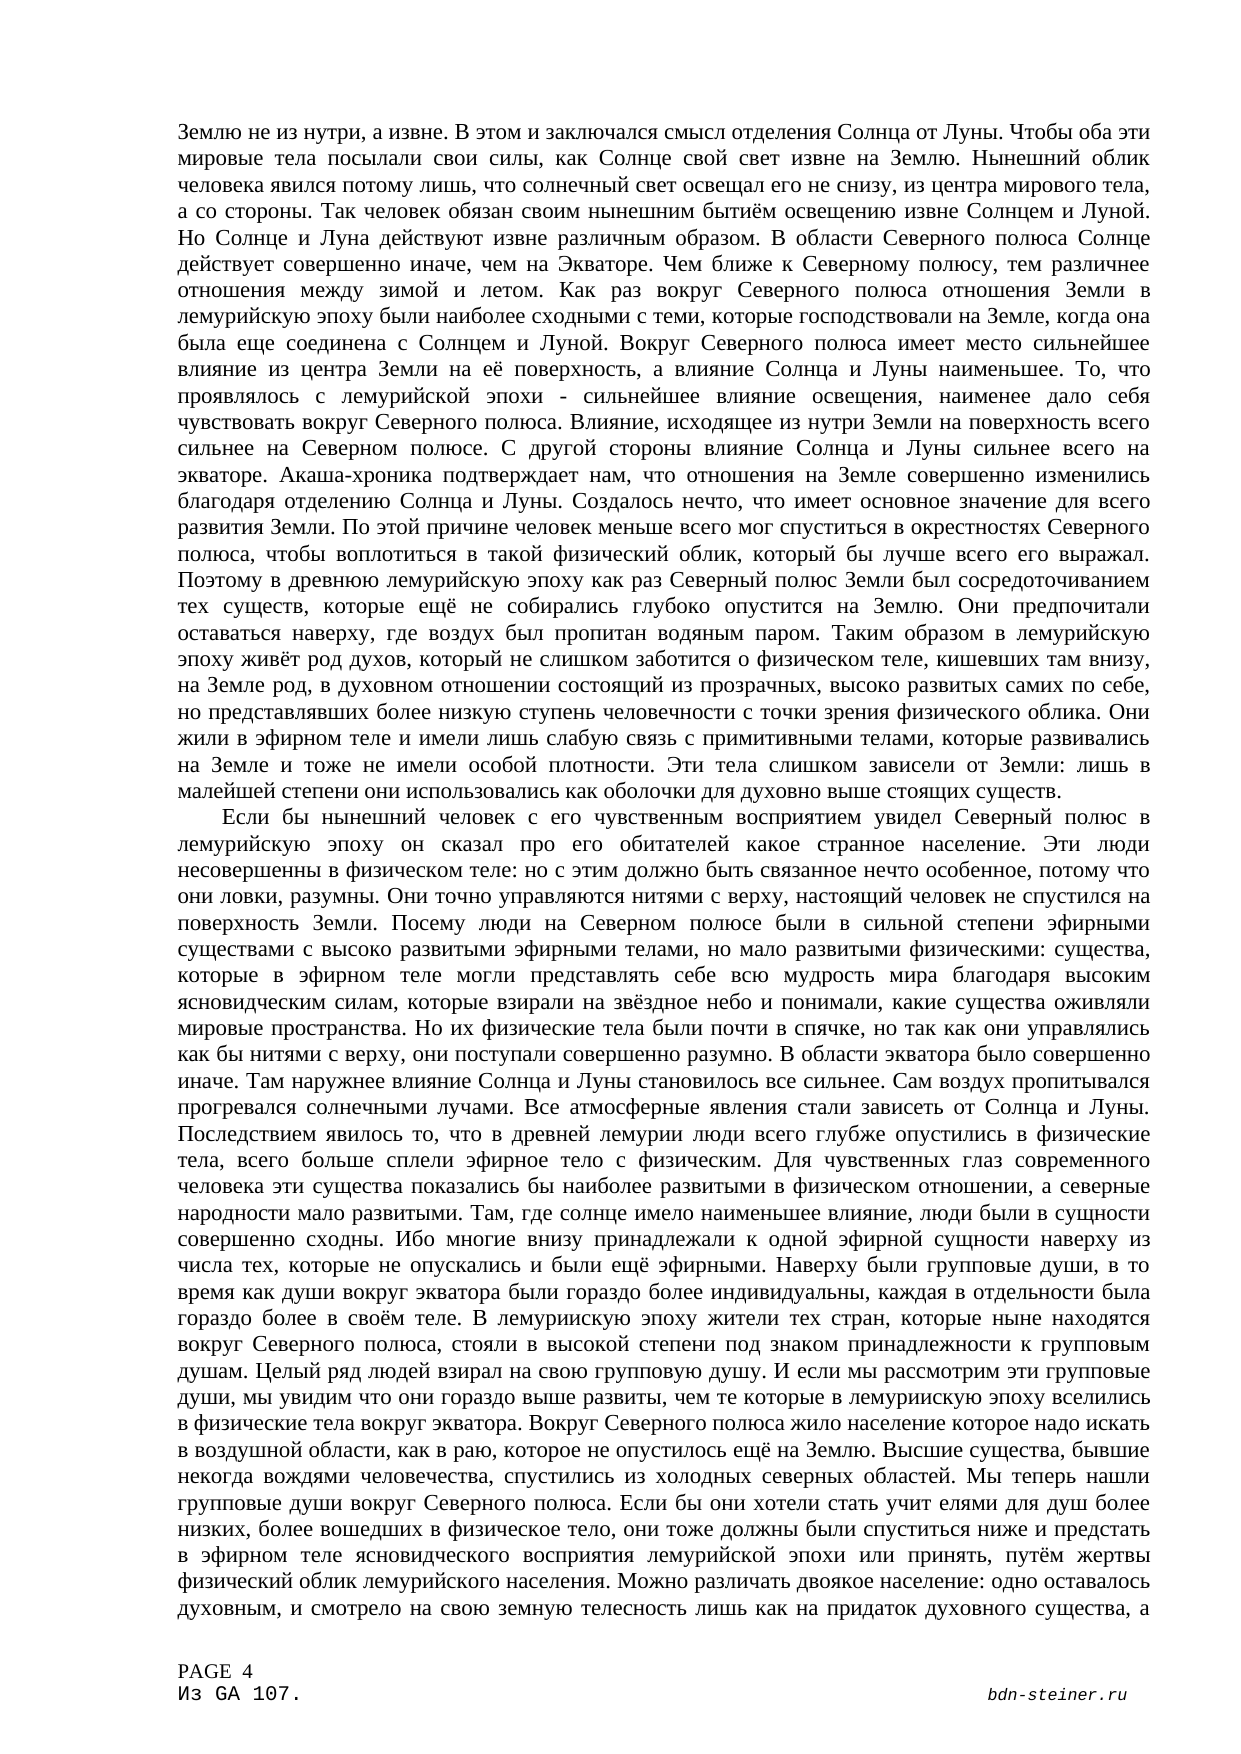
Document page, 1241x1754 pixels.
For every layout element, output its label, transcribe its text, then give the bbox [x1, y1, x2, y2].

text Землю не из нутри, а извне. В этом и заключался смысл отделения Солнца от Луны. Чтобы оба эти мировые тела посылали свои силы, как Солнце свой свет извне на Землю. Нынешний облик человека явился потому лишь, что солнечный свет освещал его не снизу, из центра мирового тела, а со стороны. Так человек обязан своим нынешним бытиём освещению извне Солнцем и Луной. Но Солнце и Луна действуют извне различным образом. В области Северного полюса Солнце действует совершенно иначе, чем на Экваторе. Чем ближе к Северному полюсу, тем различнее отношения между зимой и летом. Как раз вокруг Северного полюса отношения Земли в лемурийскую эпоху были наиболее сходными с теми, которые господствовали на Земле, когда она была еще соединена с Солнцем и Луной. Вокруг Северного полюса имеет место сильнейшее влияние из центра Земли на её поверхность, а влияние Солнца и Луны наименьшее. То, что проявлялось с лемурийской эпохи - сильнейшее влияние освещения, наименее дало себя чувствовать вокруг Северного полюса. Влияние, исходящее из нутри Земли на поверхность всего сильнее на Северном полюсе. С другой стороны влияние Солнца и Луны сильнее всего на экваторе. Акаша-хроника подтверждает нам, что отношения на Земле совершенно изменились благодаря отделению Солнца и Луны. Создалось нечто, что имеет основное значение для всего развития Земли. По этой причине человек меньше всего мог спуститься в окрестностях Северного полюса, чтобы воплотиться в такой физический облик, который бы лучше всего его выражал. Поэтому в древнюю лемурийскую эпоху как раз Северный полюс Земли был сосредоточиванием тех существ, которые ещё не собирались глубоко опустится на Землю. Они предпочитали оставаться наверху, где воздух был пропитан водяным паром. Таким образом в лемурийскую эпоху живёт род духов, который не слишком заботится о физическом теле, кишевших там внизу, на Земле род, в духовном отношении состоящий из прозрачных, высоко развитых самих по себе, но представлявших более низкую ступень человечности с точки зрения физического облика. Они жили в эфирном теле и имели лишь слабую связь с примитивными телами, которые развивались на Земле и тоже не имели особой плотности. Эти тела слишком зависели от Земли: лишь в малейшей степени они использовались как оболочки для духовно выше стоящих существ. [177, 118, 1152, 803]
text Если бы нынешний человек с его чувственным восприятием увидел Северный полюс в лемурийскую эпоху он сказал про его обитателей какое странное население. Эти люди несовершенны в физическом теле: но с этим должно быть связанное нечто особенное, потому что они ловки, разумны. Они точно управляются нитями с верху, настоящий человек не спустился на поверхность Земли. Посему люди на Северном полюсе были в сильной степени эфирными существами с высоко развитыми эфирными телами, но мало развитыми физическими: существа, которые в эфирном теле могли представлять себе всю мудрость мира благодаря высоким ясновидческим силам, которые взирали на звёздное небо и понимали, какие существа оживляли мировые пространства. Но их физические тела были почти в спячке, но так как они управлялись как бы нитями с верху, они поступали совершенно разумно. В области экватора было совершенно иначе. Там наружнее влияние Солнца и Луны становилось все сильнее. Сам воздух пропитывался прогревался солнечными лучами. Все атмосферные явления стали зависеть от Солнца и Луны. Последствием явилось то, что в древней лемурии люди всего глубже опустились в физические тела, всего больше сплели эфирное тело с физическим. Для чувственных глаз современного человека эти существа показались бы наиболее развитыми в физическом отношении, а северные народности мало развитыми. Там, где солнце имело наименьшее влияние, люди были в сущности совершенно сходны. Ибо многие внизу принадлежали к одной эфирной сущности наверху из числа тех, которые не опускались и были ещё эфирными. Наверху были групповые души, в то время как души вокруг экватора были гораздо более индивидуальны, каждая в отдельности была гораздо более в своём теле. В лемуриискую эпоху жители тех стран, которые ныне находятся вокруг Северного полюса, стояли в высокой степени под знаком принадлежности к групповым душам. Целый ряд людей взирал на свою групповую душу. И если мы рассмотрим эти групповые души, мы увидим что они гораздо выше развиты, чем те которые в лемуриискую эпоху вселились в физические тела вокруг экватора. Вокруг Северного полюса жило население которое надо искать в воздушной области, как в раю, которое не опустилось ещё на Землю. Высшие существа, бывшие некогда вождями человечества, спустились из холодных северных областей. Мы теперь нашли групповые души вокруг Северного полюса. Если бы они хотели стать учит елями для душ более низких, более вошедших в физическое тело, они тоже должны были спуститься ниже и предстать в эфирном теле ясновидческого восприятия лемурийской эпохи или принять, путём жертвы физический облик лемурийского населения. Можно различать двоякое население: одно оставалось духовным, и смотрело на свою земную телесность лишь как на придаток духовного существа, а [177, 803, 1152, 1620]
